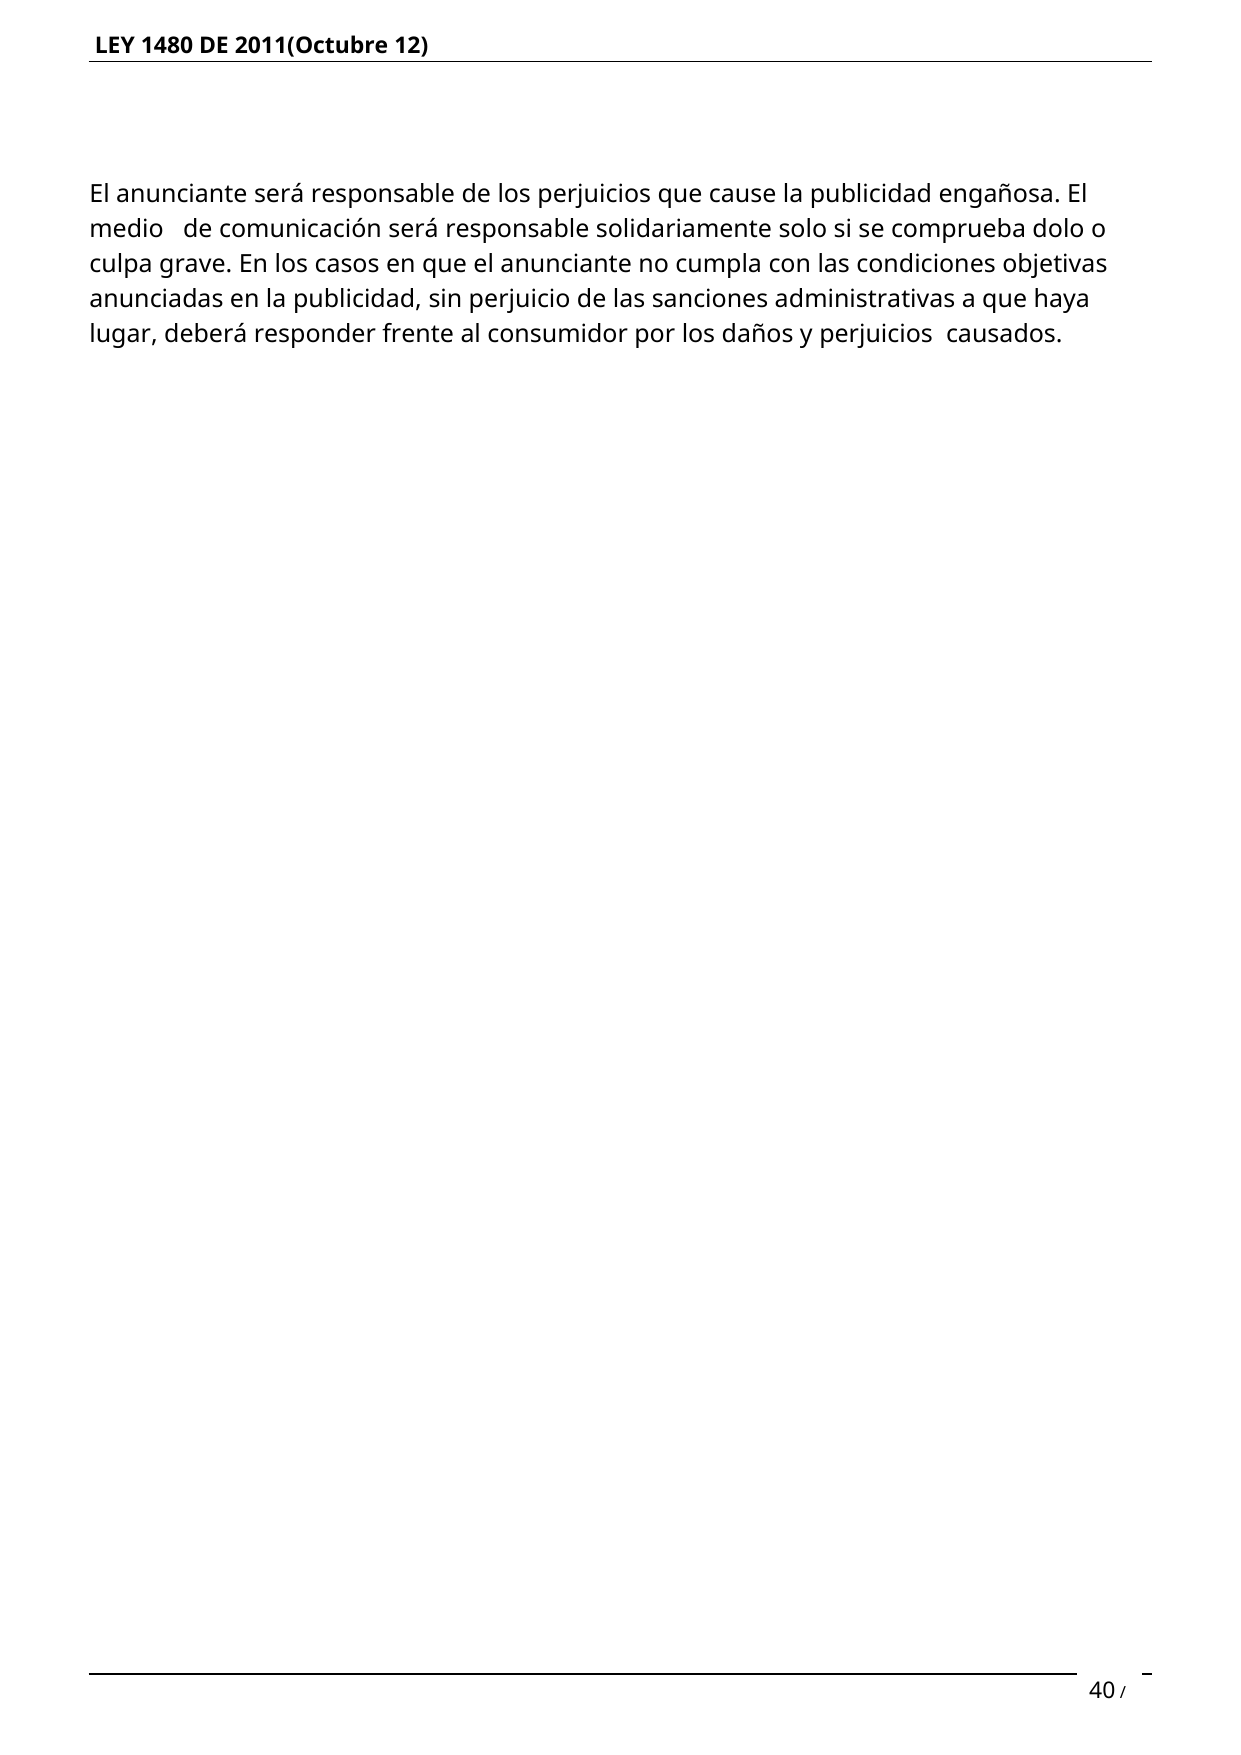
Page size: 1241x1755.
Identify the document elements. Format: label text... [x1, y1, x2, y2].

text El anunciante será responsable de los perjuicios que cause la publicidad engañosa. El medio de comunicación será responsable solidariamente solo si se comprueba dolo o culpa grave. En los casos en que el anunciante no cumpla con las condiciones objetivas anunciadas en la publicidad, sin perjuicio de las sanciones administrativas a que haya lugar, deberá responder frente al consumidor por los daños y perjuicios causados. [89, 176, 1126, 350]
